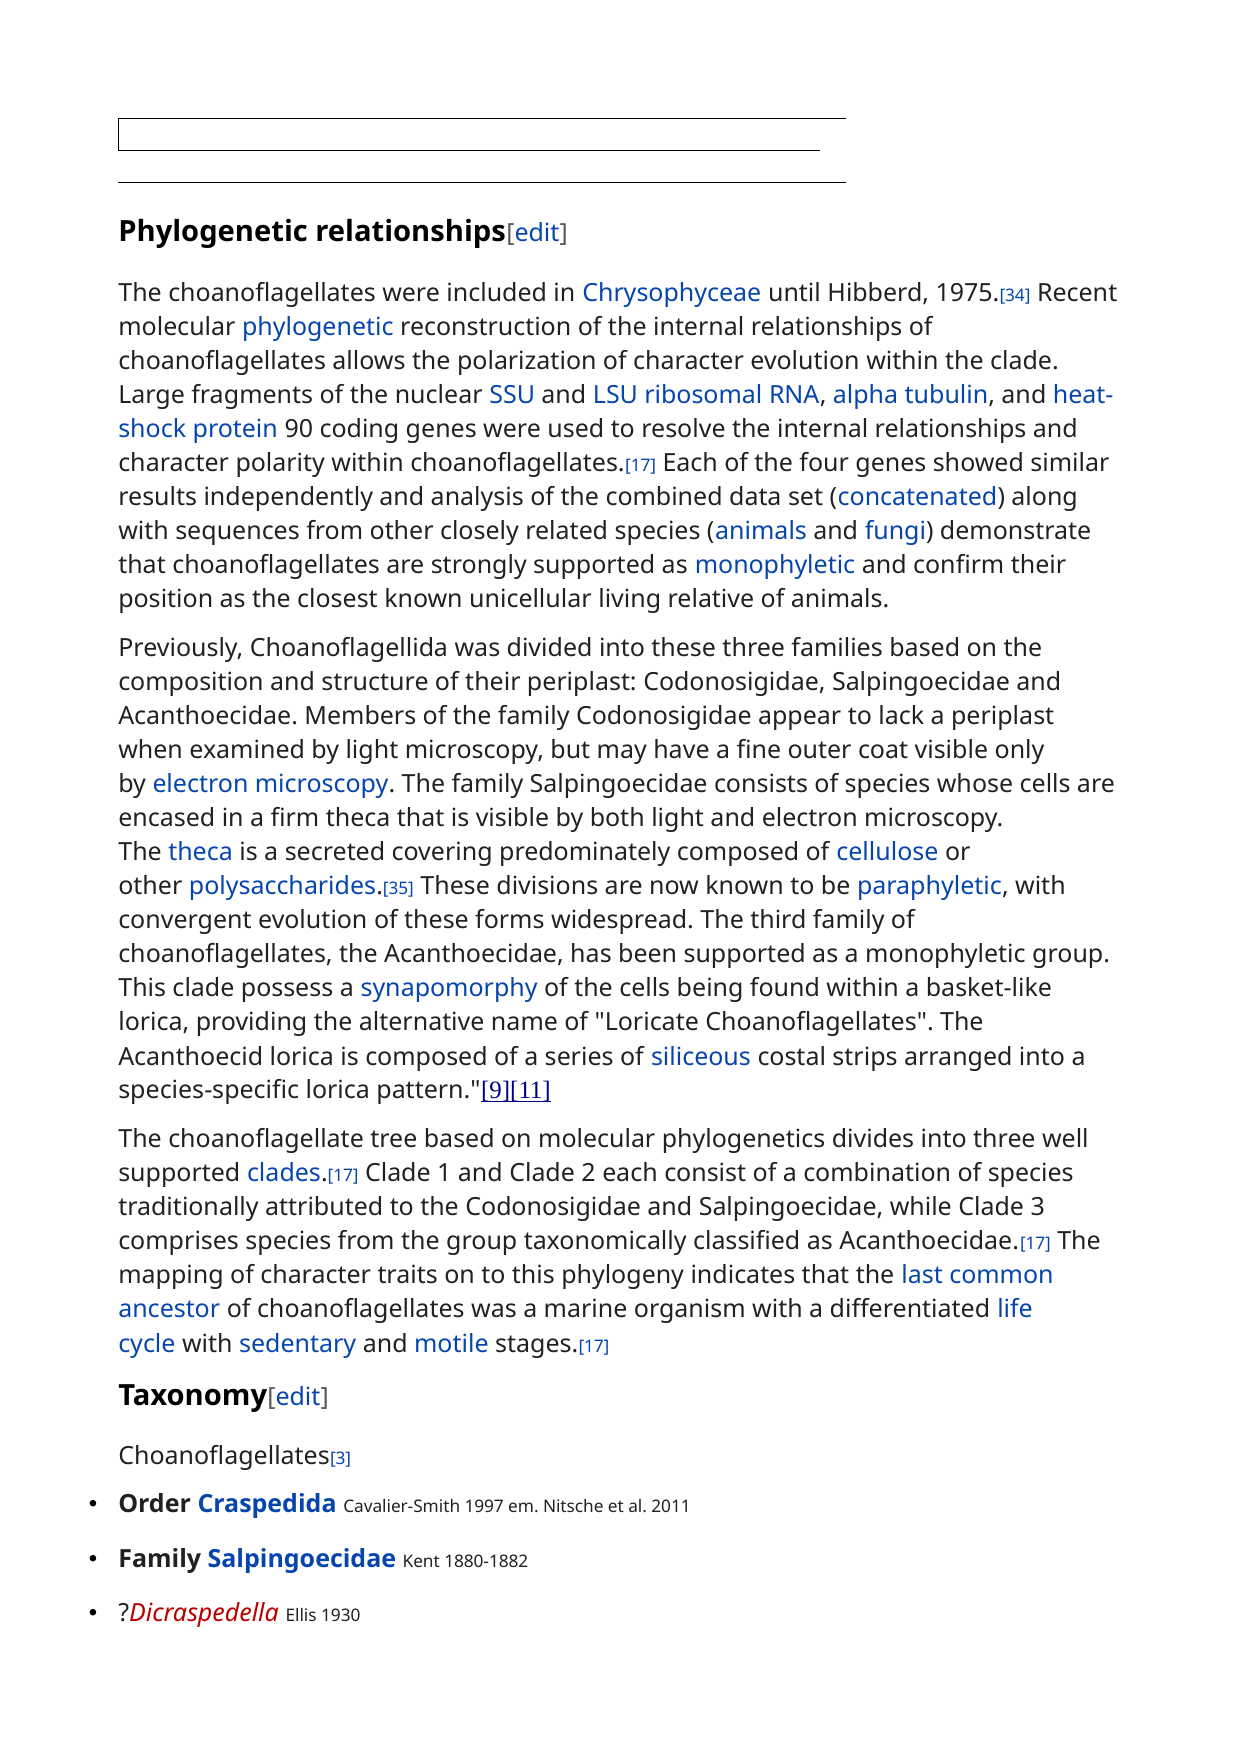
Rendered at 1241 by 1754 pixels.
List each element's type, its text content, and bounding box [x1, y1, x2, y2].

text Choanoflagellates[3] [118, 1437, 1122, 1471]
text The choanoflagellates were included in Chrysophyceae until Hibberd, 1975.[34] Recent molecular phylogenetic reconstruction of the internal relationships of choanoflagellates allows the polarization of character evolution within the clade. Large fragments of the nuclear SSU and LSU ribosomal RNA, alpha tubulin, and heat-shock protein 90 coding genes were used to resolve the internal relationships and character polarity within choanoflagellates.[17] Each of the four genes showed similar results independently and analysis of the combined data set (concatenated) along with sequences from other closely related species (animals and fungi) demonstrate that choanoflagellates are strongly supported as monophyletic and confirm their position as the closest known unicellular living relative of animals. [118, 274, 1122, 615]
table_header [846, 118, 862, 211]
text The choanoflagellate tree based on molecular phylogenetics divides into three well supported clades.[17] Clade 1 and Clade 2 each consist of a combination of species traditionally attributed to the Codonosigidae and Salpingoecidae, while Clade 3 comprises species from the group taxonomically classified as Acanthoecidae.[17] The mapping of character traits on to this phylogeny indicates that the last common ancestor of choanoflagellates was a marine organism with a differentiated life cycle with sedentary and motile stages.[17] [118, 1121, 1122, 1359]
table_cell [121, 119, 655, 147]
table_header [118, 119, 846, 182]
list ?Dicraspedella Ellis 1930 [118, 1595, 1122, 1629]
table_cell [118, 151, 820, 179]
list Order Craspedida Cavalier-Smith 1997 em. Nitsche et al. 2011 [118, 1486, 1122, 1520]
text Previously, Choanoflagellida was divided into these three families based on the composition and structure of their periplast: Codonosigidae, Salpingoecidae and Acanthoecidae. Members of the family Codonosigidae appear to lack a periplast when examined by light microscopy, but may have a fine outer coat visible only by electron microscopy. The family Salpingoecidae consists of species whose cells are encased in a firm theca that is visible by both light and electron microscopy. The theca is a secreted covering predominately composed of cellulose or other polysaccharides.[35] These divisions are now known to be paraphyletic, with convergent evolution of these forms widespread. The third family of choanoflagellates, the Acanthoecidae, has been supported as a monophyletic group. This clade possess a synapomorphy of the cells being found within a basket-like lorica, providing the alternative name of "Loricate Choanoflagellates". The Acanthoecid lorica is composed of a series of siliceous costal strips arranged into a species-specific lorica pattern."[9][11] [118, 629, 1122, 1106]
table_cell [119, 119, 820, 150]
table_cell [118, 183, 846, 211]
table_cell [820, 119, 836, 179]
list Family Salpingoecidae Kent 1880-1882 [118, 1540, 1122, 1574]
subtitle Phylogenetic relationships[edit] [118, 211, 1122, 250]
table_cell [655, 119, 812, 147]
subtitle Taxonomy[edit] [118, 1374, 1122, 1413]
